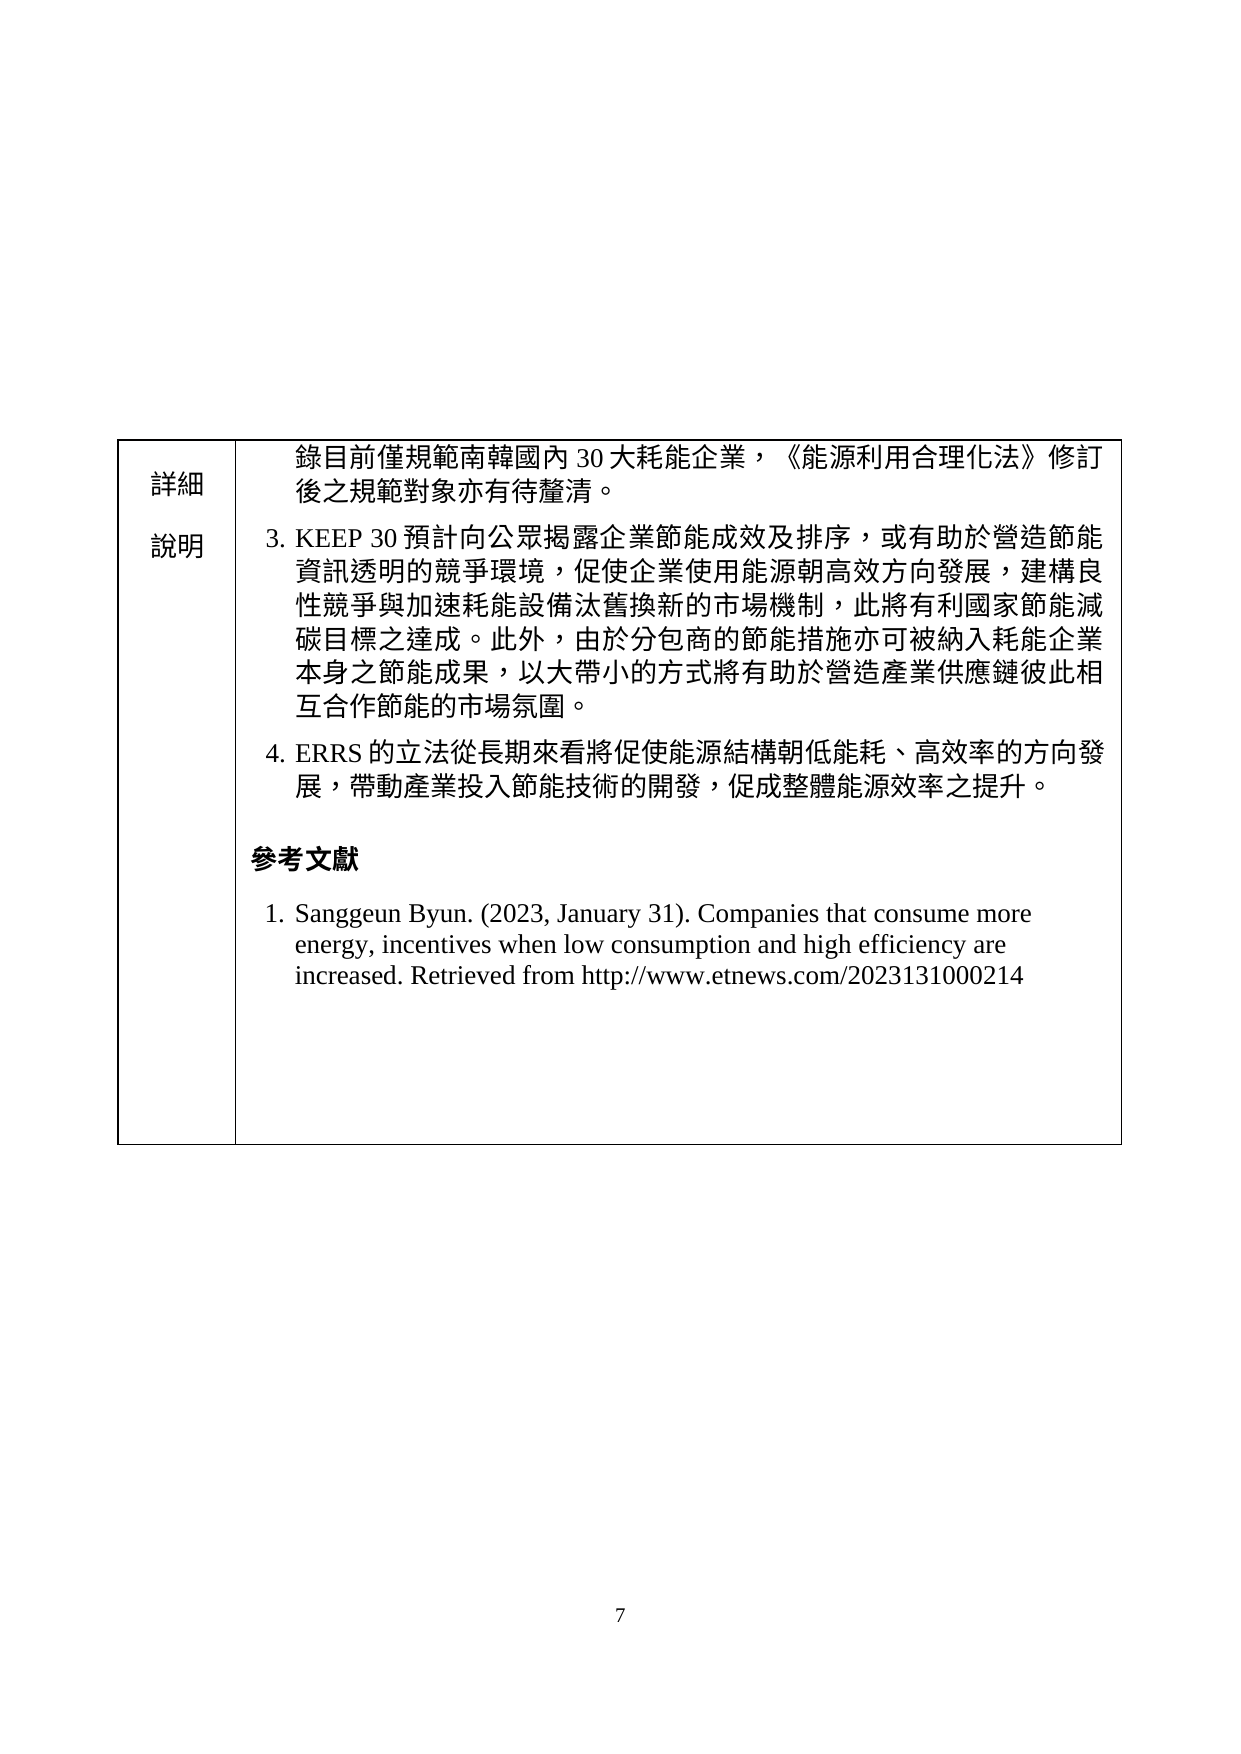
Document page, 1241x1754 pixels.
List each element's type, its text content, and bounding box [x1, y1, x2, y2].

table_header 詳細 說明 詳細 說明 [119, 1081, 235, 1143]
table_header 南韓產業通商資源部(Ministry of Trade, Industry and Energy, MOTIE)擬推動修訂《能源利用合理化法》以建立企業節能獎勵機制，並透過法令規範實施能效資源標準(Energy Efficiency Resource Standard；EERS)，意即要求能源供應商透過為客戶提供能源管理計劃以實現一定程度的節能，進而建立能源效率改進之強制性措施(如圖1)。韓國自有石化能源匱乏，原油皆仰賴仰賴進口，加上缺乏水利資源應用，目前仍以煤炭為其主要能源供應來源。韓國政府為了逐步減少對進口能源的依賴，提高能源利用率，於1979年公佈了《能源利用合理化法》，採取了加強能源管理和實行節能的一系列措施，促進能源合理及有效的使用。本次修訂著重於推動耗能企業每年需節能1%至2027年以及實施EERS，由於韓國近期供暖成本持續攀升，相關的節能政策亦格外受到矚目。 圖1、2023年南韓能源供應商EERS執行計畫 南韓產業通商資源部2022年即與國內30家耗能企業代表共同簽署《Korea Energy Efficiency Partnership (KEEP) 30》合作備忘錄，其中亦包含三星、現代、LG等韓國代表性企業。據統計，目前工業部門能源消耗占韓國總能源使用量之63%，而參與合作備忘錄簽署的30家耗能企業其能源耗用量總計即占工業部門能源耗用之57%。參與Keep30的企業承諾在2023年至2027年間自願性的實現能源效率提升之目標，此外，亦將探討冬季能源使用減少措施與節能設備之投資計劃，而南韓政府則預計擬訂相關節能獎勵措施予以支持。 Keep 30在南韓是一項全新的專案項目，30家耗能企業將通過該項目在未來5年內努力實現提升能源效率的目標，俾利更好的應對持續攀升的能源價格並確保生產的可持續性。這些耗能企業的類別涵概了鋼鐵、煉油、化工、水泥、半導體等。韓國政府將根據企業於每年度所申報的能源使用情形去評估其節能成效並予考核分級，評核結果也將向社會大眾進行揭露，促使產業朝節能方向發展；而為了鼓勵耗能企業將節能措施擴大至產業供應鏈的上下游，分包商的節能減碳措施也可被納入耗能企業本身之節能成果。 南韓政府為了鼓勵耗能企業參與節能，將通過提高貸款額度的方式向參與企業開放和擴大建築節能設施建置的貸款，耗能企業將可以共同參與能源效率管理與提升能效措施的相關研究規劃，俾便該節能措施能夠滿足企業實際業務需求。目前參與KEEP 30 MOU簽署的企業皆表達有意願承擔社會責任，為國家節能盡一份心力；因應南韓冬季能源費用高漲的問題，與會企業也表達將自願性的在冬季減少能源的耗用量。為了達成節能目標，目前各家企業皆各自推出其節能措施規劃，這部份包含汰換高能效設備及生產流程改善。這30家耗能企業目前規劃在2022年第4季和2023年上半年完成節能520,000 TOE(噸油當量)的目標。因應KEEP 30節能專案，韓國境內10大鋼鐵製造商已率先提出將提撥4200億韓元用來建設或擴建既有的節能設施，這些企業代表稱其中2100億韓元將用於建置鋼鐵餘熱回收再利用之系統。 由於2022年南韓產業通商資源部已與國內30家耗能企業代表共同簽署KEEP 30，本次修訂《能源利用合理化法》的主要目的即是為擴大貸款的節能政策提供法制化的基礎，並為耗能企業的節能措施提供獎勵辦法。此外，南韓政府亦將推動EERS的法制化來確保其政策推行力；2018年韓國電力公司以及2019年的韓國天然氣公司對於EERS皆有實行示範專案。目前美國的一些洲及歐洲都已立法推動；EERS被認為是一種有效的能效改善制度。ERRS的立法從長期來看將促使能源結構朝低能耗、高效率的結構，亦有助於發展節能及系統優化等相關產業。 結論與建議 1. 南韓產業通商資源部與國內耗能企業所簽署之KEEP 30合作備忘錄性質尚屬自願性節能，而我國早先於2013年由經濟部公告之《能源用戶訂定節約能源目標及執行計畫規定》則為強制性節能政策；南韓產業通商資源部2023年所欲推動之《耗能企業年節電1%政策》是否具強制性質及罰責仍有待後續法案推出後持續追蹤瞭解。 2. 我國《能源用戶訂定節約能源目標及執行計畫規定》所規範之能源用戶係指契約用電容量超過800瓩之能源大用戶，KEEP 30合作備忘錄目前僅規範南韓國內30大耗能企業，《能源利用合理化法》修訂後之規範對象亦有待釐清。 3. KEEP 30預計向公眾揭露企業節能成效及排序，或有助於營造節能資訊透明的競爭環境，促使企業使用能源朝高效方向發展，建構良性競爭與加速耗能設備汰舊換新的市場機制，此將有利國家節能減碳目標之達成。此外，由於分包商的節能措施亦可被納入耗能企業本身之節能成果，以大帶小的方式將有助於營造產業供應鏈彼此相互合作節能的市場氛圍。 4. ERRS的立法從長期來看將促使能源結構朝低能耗、高效率的方向發展，帶動產業投入節能技術的開發，促成整體能源效率之提升。 參考文獻 1. Sanggeun Byun. (2023, January 31). Companies that consume more energy, incentives when low consumption and high efficiency are increased. Retrieved from http://www.etnews.com/2023131000214 [236, 878, 1121, 1143]
